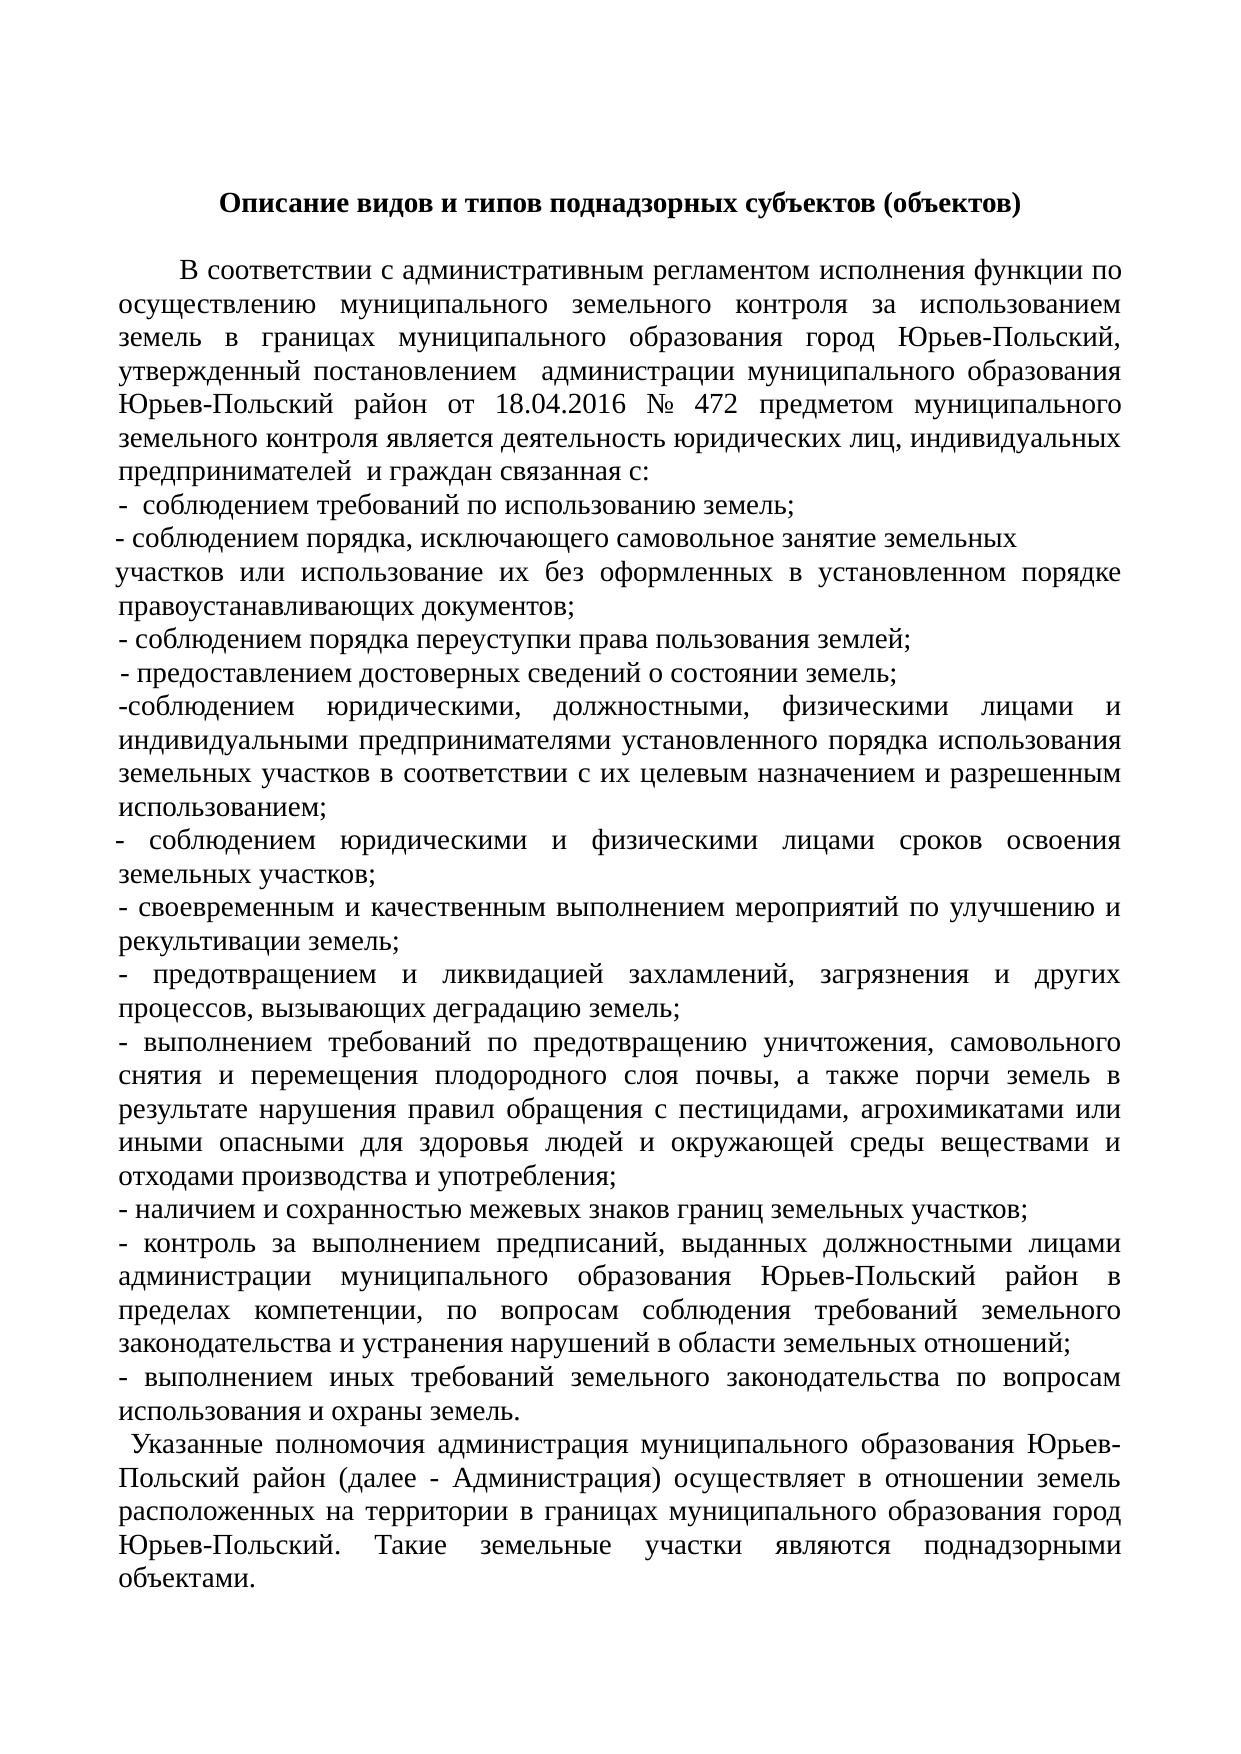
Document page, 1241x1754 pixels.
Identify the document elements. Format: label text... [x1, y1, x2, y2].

text -соблюдением юридическими, должностными, физическими лицами и индивидуальными предпринимателями установленного порядка использования земельных участков в соответствии с их целевым назначением и разрешенным использованием; [118, 688, 1122, 822]
text - выполнением требований по предотвращению уничтожения, самовольного снятия и перемещения плодородного слоя почвы, а также порчи земель в результате нарушения правил обращения с пестицидами, агрохимикатами или иными опасными для здоровья людей и окружающей среды веществами и отходами производства и употребления; [118, 1024, 1122, 1191]
text - контроль за выполнением предписаний, выданных должностными лицами администрации муниципального образования Юрьев-Польский район в пределах компетенции, по вопросам соблюдения требований земельного законодательства и устранения нарушений в области земельных отношений; [118, 1225, 1122, 1359]
text - соблюдением требований по использованию земель; [118, 487, 1122, 521]
text - своевременным и качественным выполнением мероприятий по улучшению и рекультивации земель; [118, 889, 1122, 957]
text - соблюдением порядка, исключающего самовольное занятие земельных [115, 521, 1122, 554]
text участков или использование их без оформленных в установленном порядке правоустанавливающих документов; [115, 554, 1122, 621]
text Указанные полномочия администрация муниципального образования Юрьев-Польский район (далее - Администрация) осуществляет в отношении земель расположенных на территории в границах муниципального образования город Юрьев-Польский. Такие земельные участки являются поднадзорными объектами. [118, 1426, 1122, 1594]
text Описание видов и типов поднадзорных субъектов (объектов) [118, 185, 1122, 219]
text - наличием и сохранностью межевых знаков границ земельных участков; [118, 1191, 1122, 1225]
text - предотвращением и ликвидацией захламлений, загрязнения и других процессов, вызывающих деградацию земель; [118, 957, 1122, 1024]
text В соответствии с административным регламентом исполнения функции по осуществлению муниципального земельного контроля за использованием земель в границах муниципального образования город Юрьев-Польский, утвержденный постановлением администрации муниципального образования Юрьев-Польский район от 18.04.2016 № 472 предметом муниципального земельного контроля является деятельность юридических лиц, индивидуальных предпринимателей и граждан связанная с: [118, 252, 1122, 487]
text - предоставлением достоверных сведений о состоянии земель; [118, 655, 1122, 688]
text - соблюдением юридическими и физическими лицами сроков освоения земельных участков; [115, 822, 1122, 889]
text - выполнением иных требований земельного законодательства по вопросам использования и охраны земель. [118, 1359, 1122, 1426]
text - соблюдением порядка переуступки права пользования землей; [118, 621, 1122, 655]
